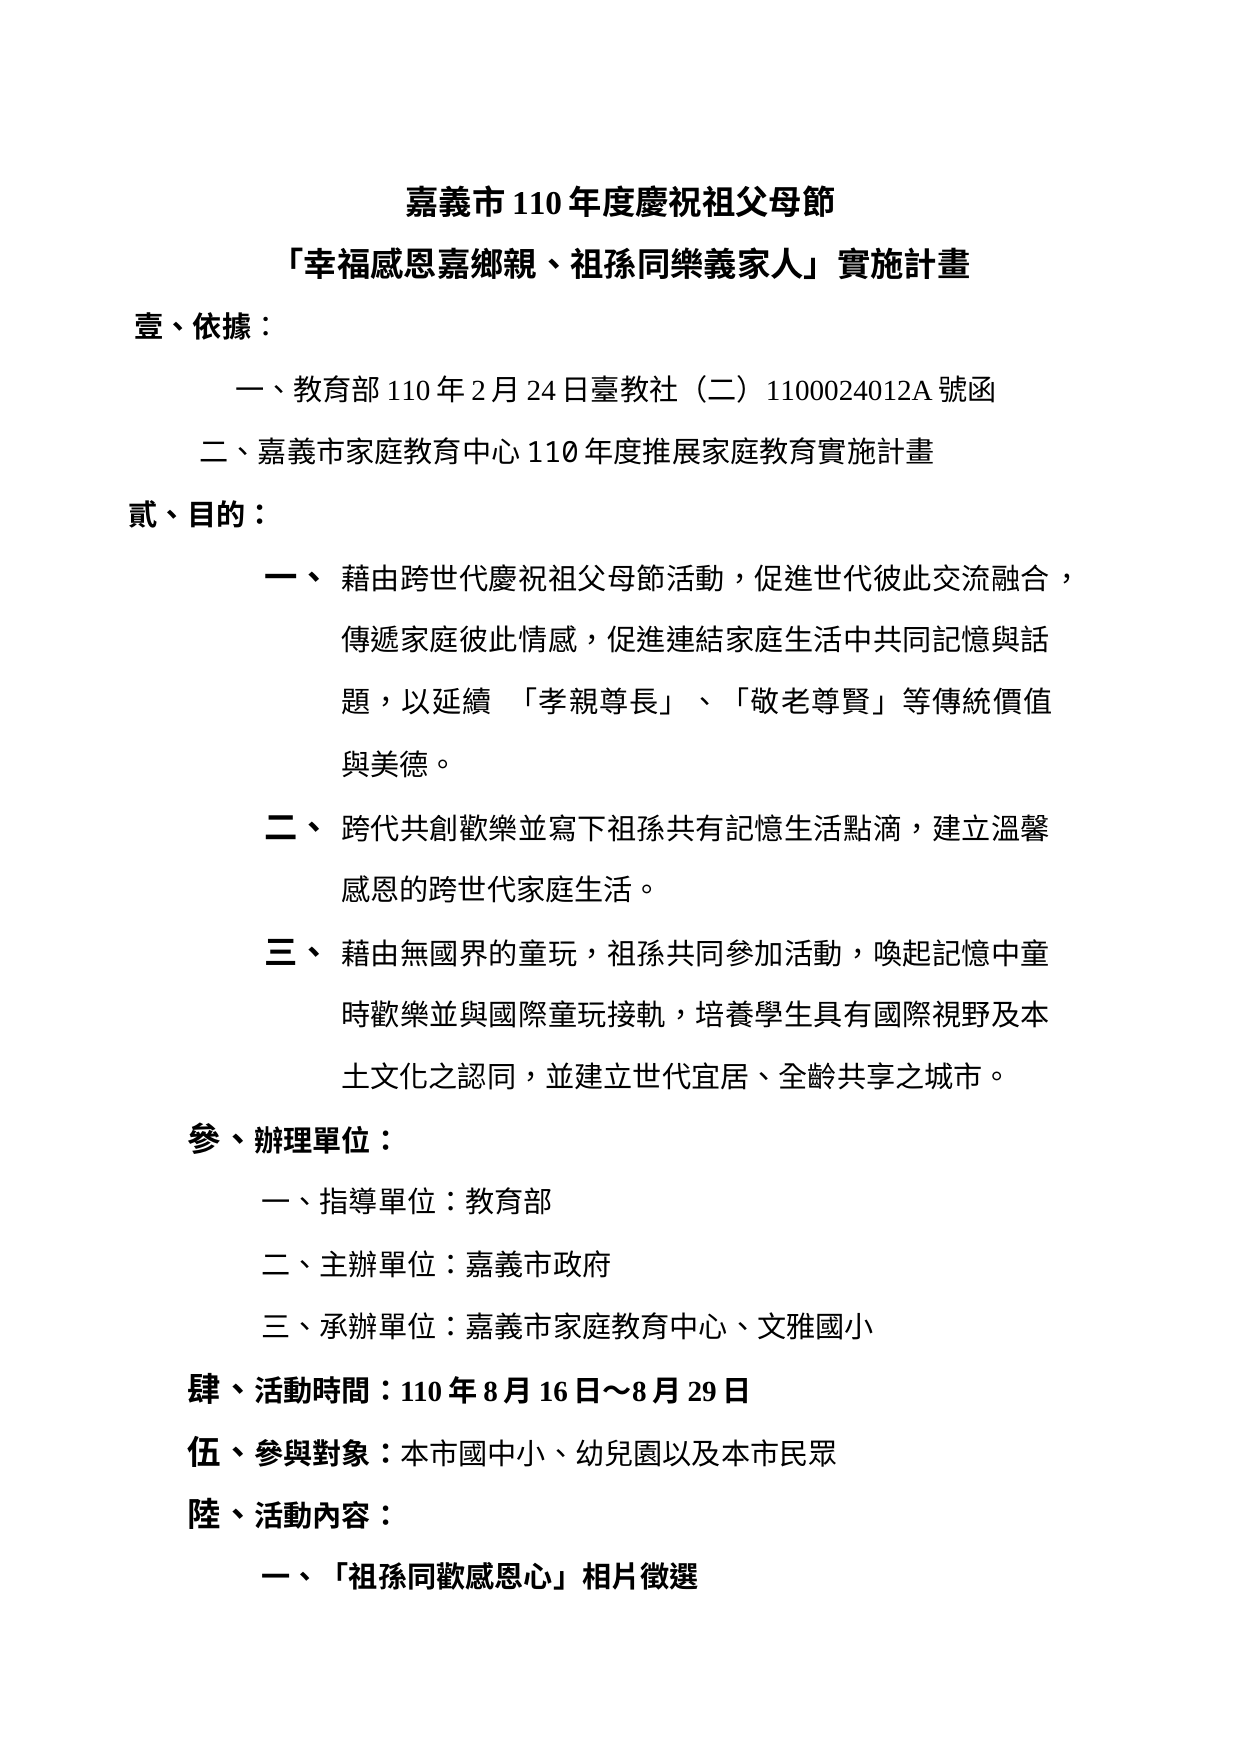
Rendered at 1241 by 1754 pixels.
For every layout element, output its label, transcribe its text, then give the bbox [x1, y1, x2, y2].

list 活動內容： [187, 1471, 1053, 1533]
list 參與對象：本市國中小、幼兒園以及本市民眾 [187, 1408, 1053, 1471]
text 貳、目的： [128, 471, 1053, 533]
text 「幸福感恩嘉鄉親、祖孫同樂義家人」實施計畫 [187, 221, 1053, 283]
list 藉由無國界的童玩，祖孫共同參加活動，喚起記憶中童時歡樂並與國際童玩接軌，培養學生具有國際視野及本土文化之認同，並建立世代宜居、全齡共享之城市。 [264, 908, 1053, 1096]
list 辦理單位： [187, 1096, 1053, 1158]
list 藉由跨世代慶祝祖父母節活動，促進世代彼此交流融合，傳遞家庭彼此情感，促進連結家庭生活中共同記憶與話題，以延續 「孝親尊長」、「敬老尊賢」等傳統價值與美德。 [264, 533, 1053, 783]
list 活動時間：110年8月16日～8月29日 [187, 1346, 1053, 1408]
text 三、承辦單位：嘉義市家庭教育中心、文雅國小 [261, 1283, 1053, 1346]
text 一、「祖孫同歡感恩心」相片徵選 [261, 1533, 1053, 1596]
text 一、指導單位：教育部 [261, 1158, 1053, 1221]
text 二、主辦單位：嘉義市政府 [261, 1221, 1053, 1283]
list 跨代共創歡樂並寫下祖孫共有記憶生活點滴，建立溫馨感恩的跨世代家庭生活。 [264, 783, 1053, 908]
text 壹、依據： [134, 283, 1053, 346]
text 二、嘉義市家庭教育中心110年度推展家庭教育實施計畫 [199, 408, 1053, 471]
text 嘉義市110年度慶祝祖父母節 [187, 158, 1053, 221]
text 一、教育部110年2月24日臺教社（二）1100024012A號函 [235, 346, 1053, 408]
